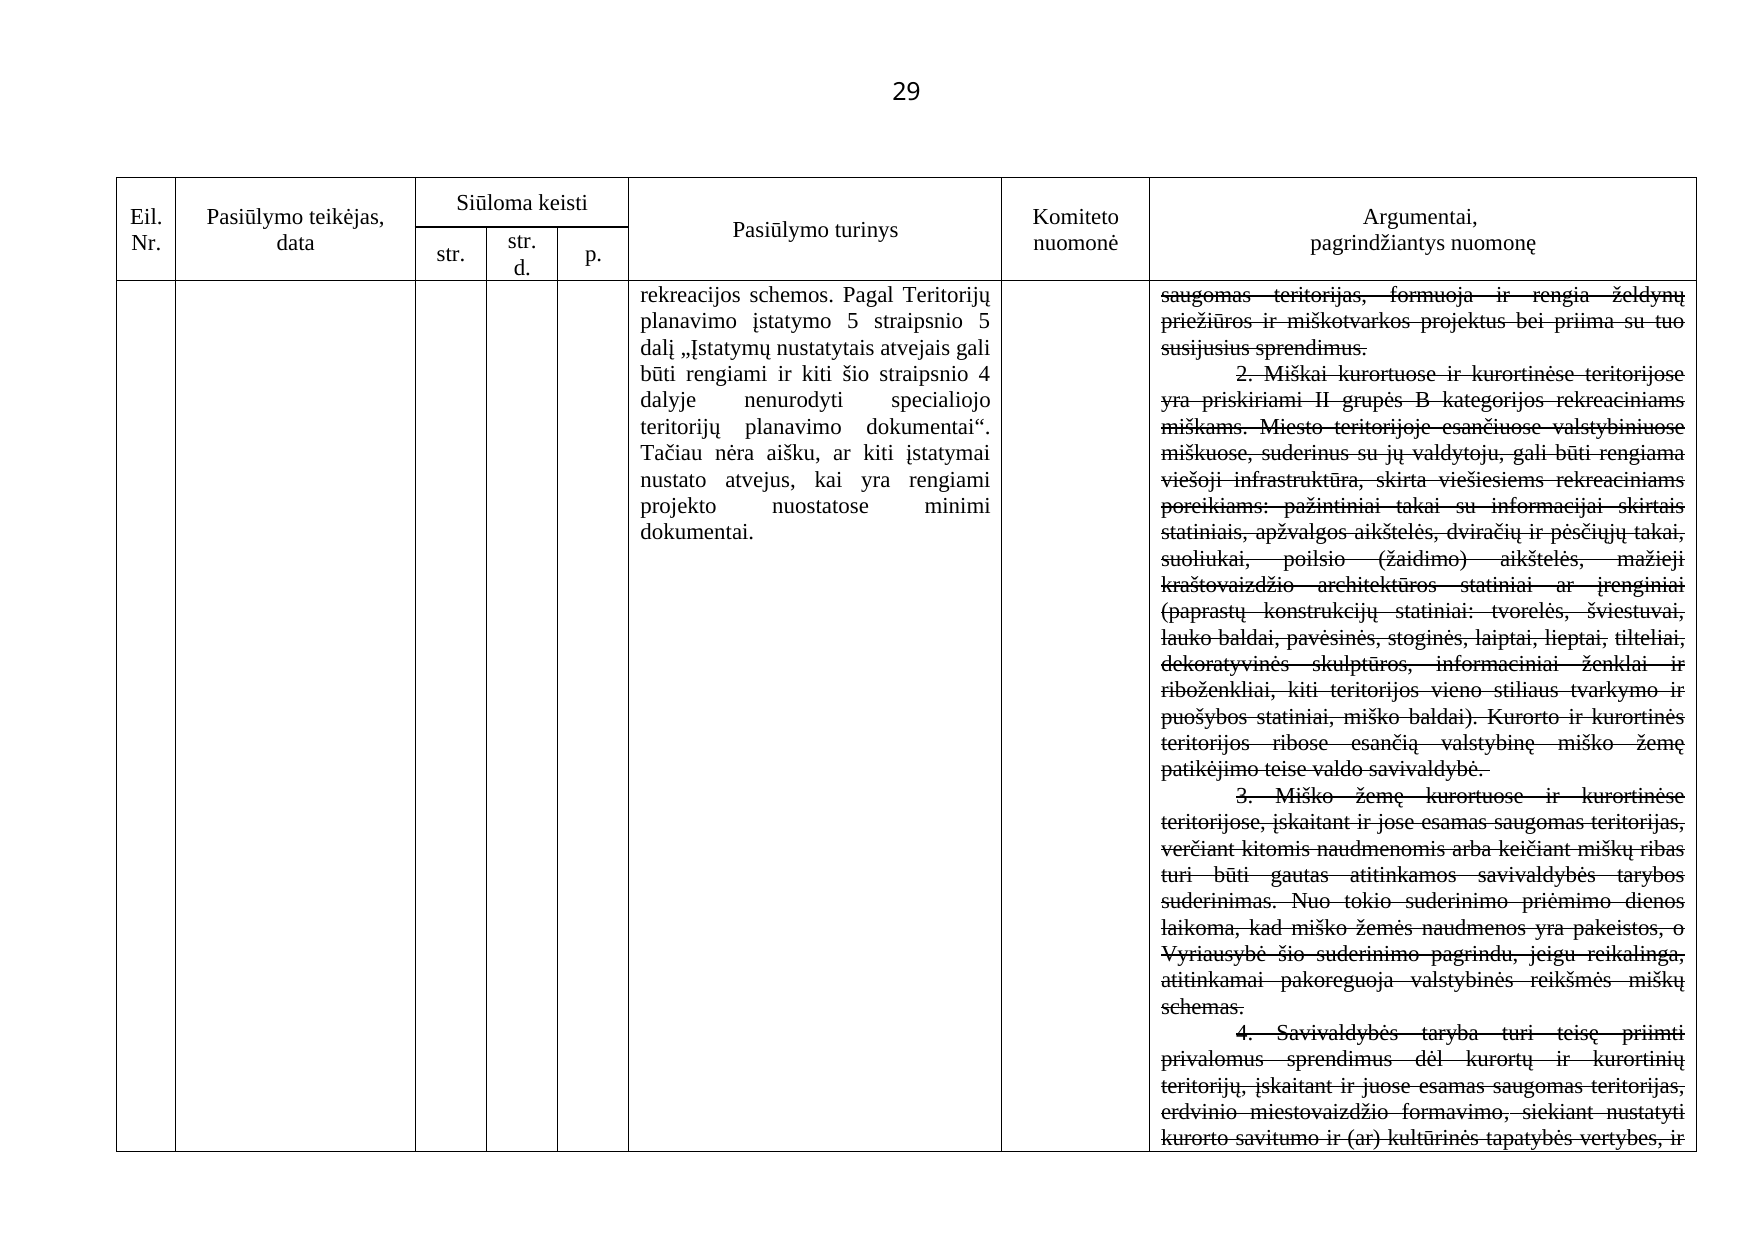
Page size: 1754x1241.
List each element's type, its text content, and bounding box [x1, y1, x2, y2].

table_header Eil. Nr. [117, 178, 175, 280]
table_header Komiteto nuomonė [1002, 178, 1149, 280]
table_cell str. d. [487, 228, 557, 280]
table_cell [416, 281, 486, 1151]
table_header Pasiūlymo turinys [629, 178, 1001, 280]
table_cell [487, 281, 557, 1151]
table_cell [176, 281, 415, 1151]
table_cell [1002, 281, 1149, 1151]
table_cell [117, 281, 175, 1151]
table_cell saugomas teritorijas, formuoja ir rengia želdynų priežiūros ir miškotvarkos projektus bei priima su tuo susijusius sprendimus. 2. Miškai kurortuose ir kurortinėse teritorijose yra priskiriami II grupės B kategorijos rekreaciniams miškams. Miesto teritorijoje esančiuose valstybiniuose miškuose, suderinus su jų valdytoju, gali būti rengiama viešoji infrastruktūra, skirta viešiesiems rekreaciniams poreikiams: pažintiniai takai su informacijai skirtais statiniais, apžvalgos aikštelės, dviračių ir pėsčiųjų takai, suoliukai, poilsio (žaidimo) aikštelės, mažieji kraštovaizdžio architektūros statiniai ar įrenginiai (paprastų konstrukcijų statiniai: tvorelės, šviestuvai, lauko baldai, pavėsinės, stoginės, laiptai, lieptai, tilteliai, dekoratyvinės skulptūros, informaciniai ženklai ir riboženkliai, kiti teritorijos vieno stiliaus tvarkymo ir puošybos statiniai, miško baldai). Kurorto ir kurortinės teritorijos ribose esančią valstybinę miško žemę patikėjimo teise valdo savivaldybė. 3. Miško žemę kurortuose ir kurortinėse teritorijose, įskaitant ir jose esamas saugomas teritorijas, verčiant kitomis naudmenomis arba keičiant miškų ribas turi būti gautas atitinkamos savivaldybės tarybos suderinimas. Nuo tokio suderinimo priėmimo dienos laikoma, kad miško žemės naudmenos yra pakeistos, o Vyriausybė šio suderinimo pagrindu, jeigu reikalinga, atitinkamai pakoreguoja valstybinės reikšmės miškų schemas. 4. Savivaldybės taryba turi teisę priimti privalomus sprendimus dėl kurortų ir kurortinių teritorijų, įskaitant ir juose esamas saugomas teritorijas, erdvinio miestovaizdžio formavimo, siekiant nustatyti kurorto savitumo ir (ar) kultūrinės tapatybės vertybes, ir [1150, 281, 1696, 1151]
table_header Pasiūlymo teikėjas, data [176, 178, 415, 280]
table_cell rekreacijos schemos. Pagal Teritorijų planavimo įstatymo 5 straipsnio 5 dalį „Įstatymų nustatytais atvejais gali būti rengiami ir kiti šio straipsnio 4 dalyje nenurodyti specialiojo teritorijų planavimo dokumentai“. Tačiau nėra aišku, ar kiti įstatymai nustato atvejus, kai yra rengiami projekto nuostatose minimi dokumentai. [629, 281, 1001, 1151]
table_cell str. [416, 228, 486, 280]
table_cell p. [558, 228, 628, 280]
table_header Argumentai, pagrindžiantys nuomonę [1150, 178, 1696, 280]
table_cell [558, 281, 628, 1151]
table_header Siūloma keisti [416, 178, 628, 226]
